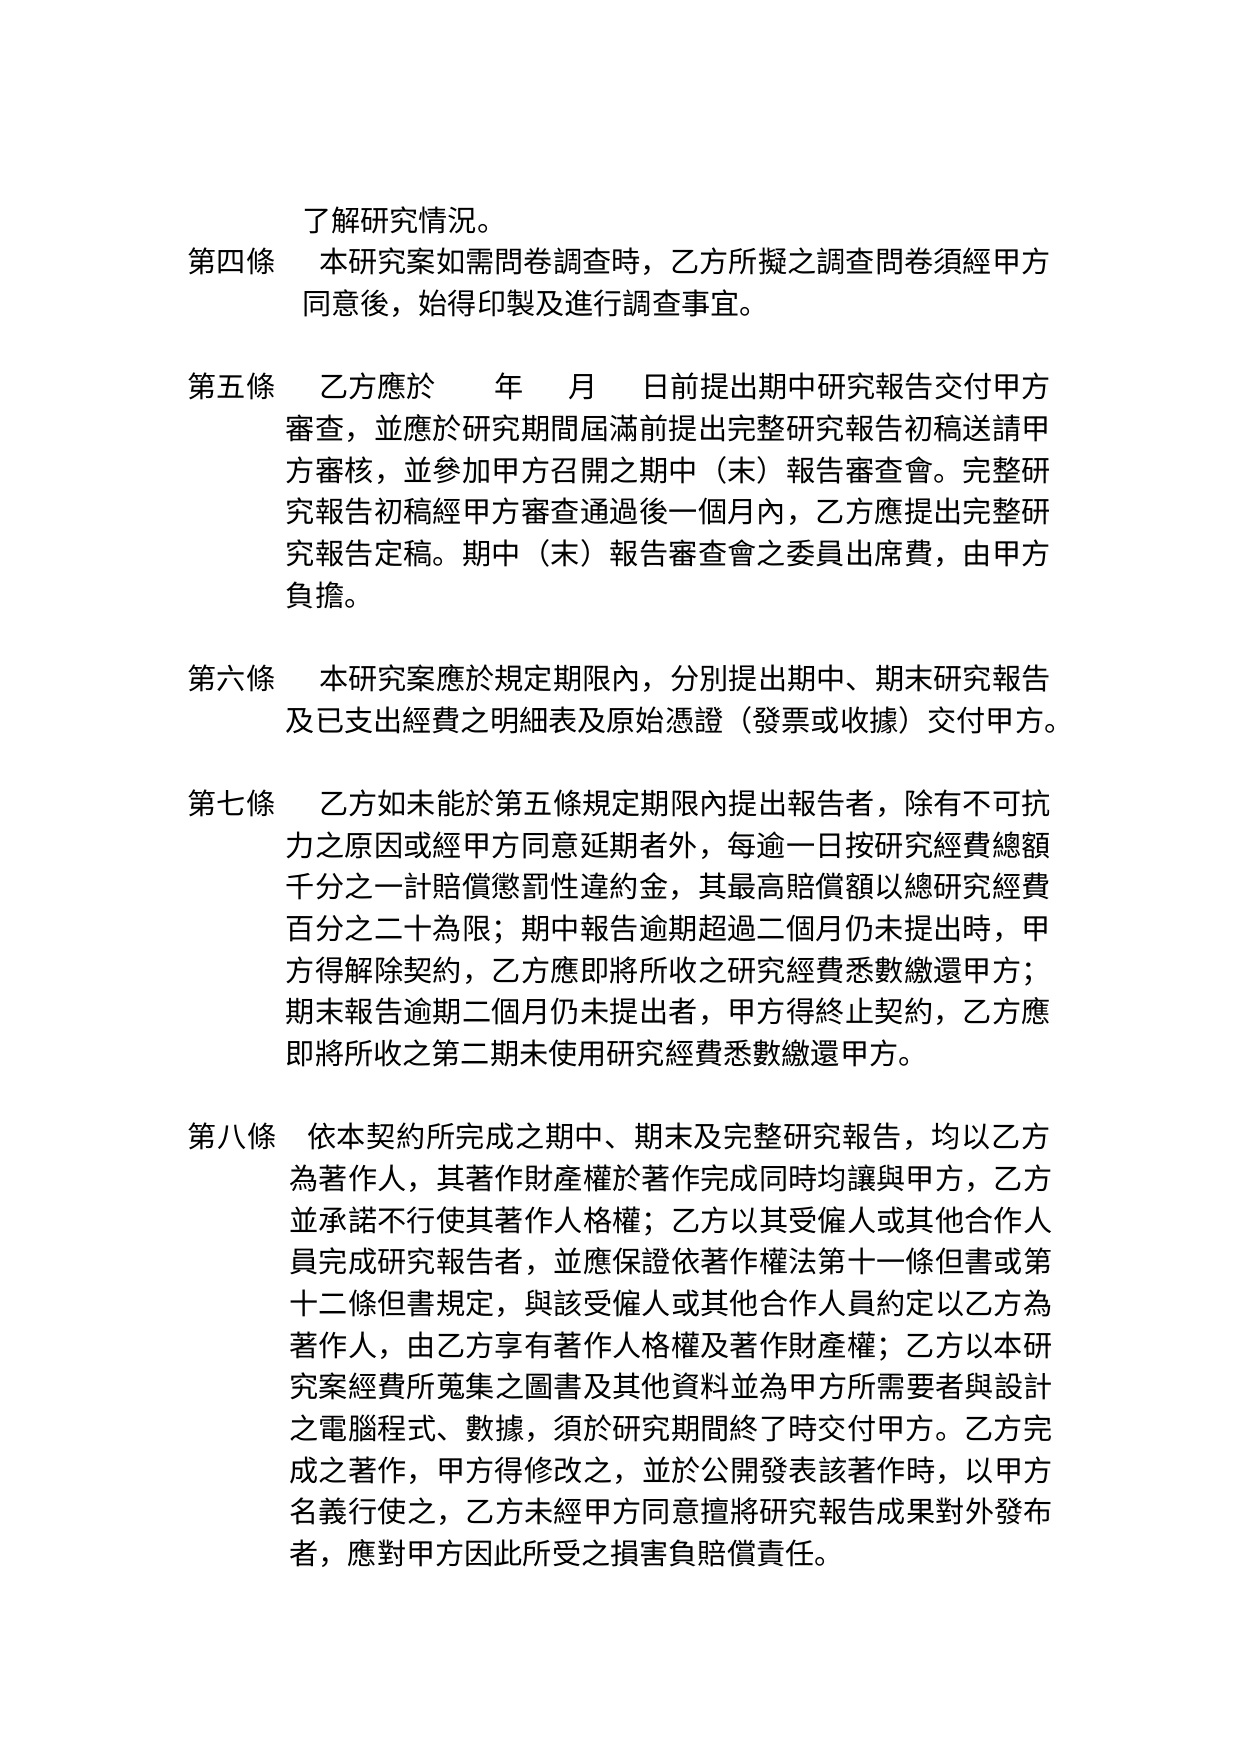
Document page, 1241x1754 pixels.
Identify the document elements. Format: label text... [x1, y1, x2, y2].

text 第八條 依本契約所完成之期中、期末及完整研究報告，均以乙方為著作人，其著作財產權於著作完成同時均讓與甲方，乙方並承諾不行使其著作人格權；乙方以其受僱人或其他合作人員完成研究報告者，並應保證依著作權法第十一條但書或第十二條但書規定，與該受僱人或其他合作人員約定以乙方為著作人，由乙方享有著作人格權及著作財產權；乙方以本研究案經費所蒐集之圖書及其他資料並為甲方所需要者與設計之電腦程式、數據，須於研究期間終了時交付甲方。乙方完成之著作，甲方得修改之，並於公開發表該著作時，以甲方名義行使之，乙方未經甲方同意擅將研究報告成果對外發布者，應對甲方因此所受之損害負賠償責任。 [187, 1114, 1053, 1573]
text 了解研究情況。 [187, 198, 1053, 239]
text 第六條 本研究案應於規定期限內，分別提出期中、期末研究報告及已支出經費之明細表及原始憑證（發票或收據）交付甲方。 [187, 656, 1053, 739]
text 第四條 本研究案如需問卷調查時，乙方所擬之調查問卷須經甲方同意後，始得印製及進行調查事宜。 [187, 239, 1053, 323]
text 第七條 乙方如未能於第五條規定期限內提出報告者，除有不可抗力之原因或經甲方同意延期者外，每逾一日按研究經費總額千分之一計賠償懲罰性違約金，其最高賠償額以總研究經費百分之二十為限；期中報告逾期超過二個月仍未提出時，甲方得解除契約，乙方應即將所收之研究經費悉數繳還甲方；期末報告逾期二個月仍未提出者，甲方得終止契約，乙方應即將所收之第二期未使用研究經費悉數繳還甲方。 [187, 781, 1053, 1073]
text 第五條 乙方應於 年 月 日前提出期中研究報告交付甲方審查，並應於研究期間屆滿前提出完整研究報告初稿送請甲方審核，並參加甲方召開之期中（末）報告審查會。完整研究報告初稿經甲方審查通過後一個月內，乙方應提出完整研究報告定稿。期中（末）報告審查會之委員出席費，由甲方負擔。 [187, 364, 1053, 614]
